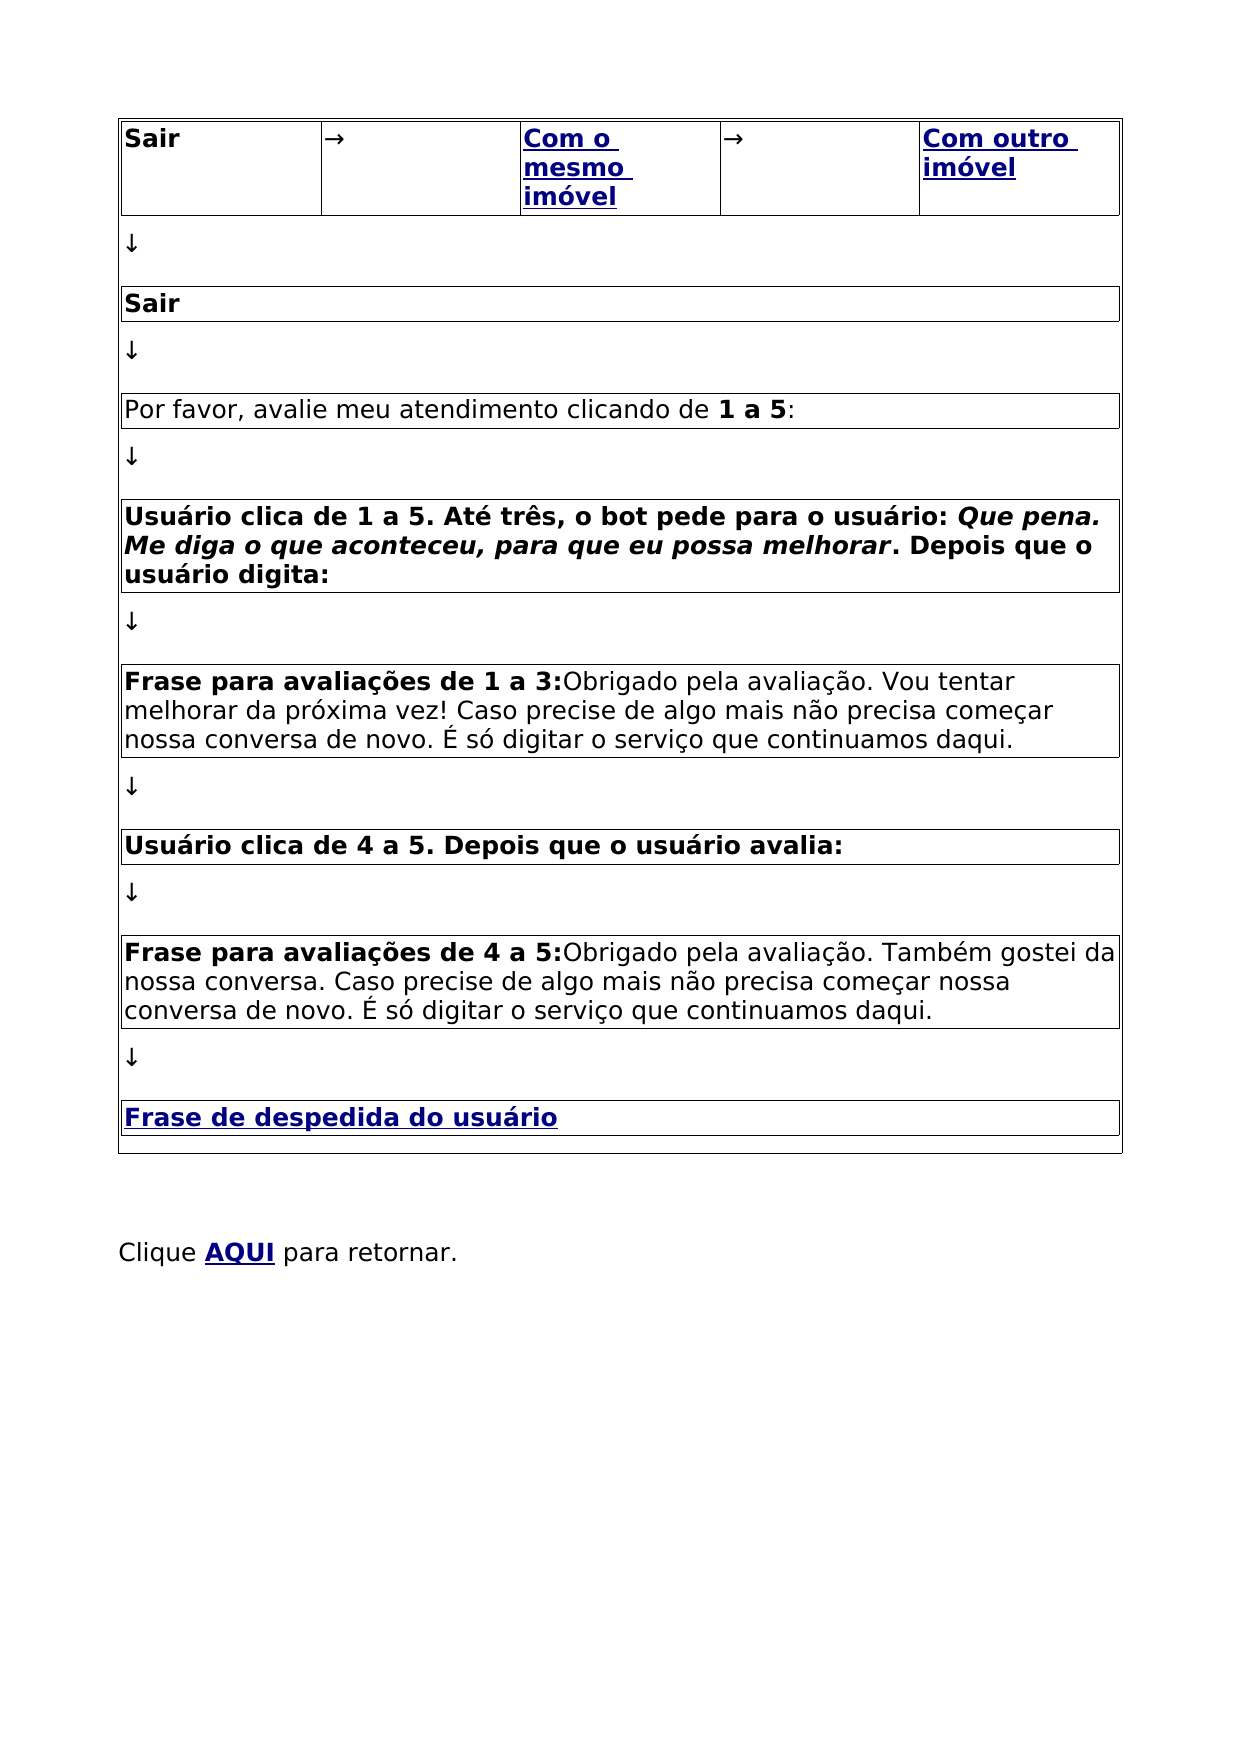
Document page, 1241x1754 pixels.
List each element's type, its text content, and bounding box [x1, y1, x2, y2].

table_header Usuário clica de 4 a 5. Depois que o usuário avalia: [122, 830, 1119, 863]
table_header → [721, 122, 919, 214]
table_header Com o mesmo imóvel [521, 122, 720, 214]
table_header Sair [122, 122, 321, 214]
table_header Frase para avaliações de 1 a 3:Obrigado pela avaliação. Vou tentar melhorar da próxima vez! Caso precise de algo mais não precisa começar nossa conversa de novo. É só digitar o serviço que continuamos daqui. [122, 665, 1119, 757]
table_header → [322, 122, 520, 214]
table_header Sair [122, 287, 1119, 321]
text Clique AQUI para retornar. [118, 1238, 1122, 1267]
table_header Com outro imóvel [920, 122, 1119, 214]
table_header ↓ ↓ ↓ ↓ ↓ ↓ ↓ [119, 119, 1122, 1153]
table_header Por favor, avalie meu atendimento clicando de 1 a 5: [122, 394, 1119, 427]
table_header Usuário clica de 1 a 5. Até três, o bot pede para o usuário: Que pena. Me diga o que aconteceu, para que eu possa melhorar. Depois que o usuário digita: [122, 500, 1119, 592]
table_header Frase de despedida do usuário [122, 1101, 1119, 1135]
table_header Frase para avaliações de 4 a 5:Obrigado pela avaliação. Também gostei da nossa conversa. Caso precise de algo mais não precisa começar nossa conversa de novo. É só digitar o serviço que continuamos daqui. [122, 936, 1119, 1028]
